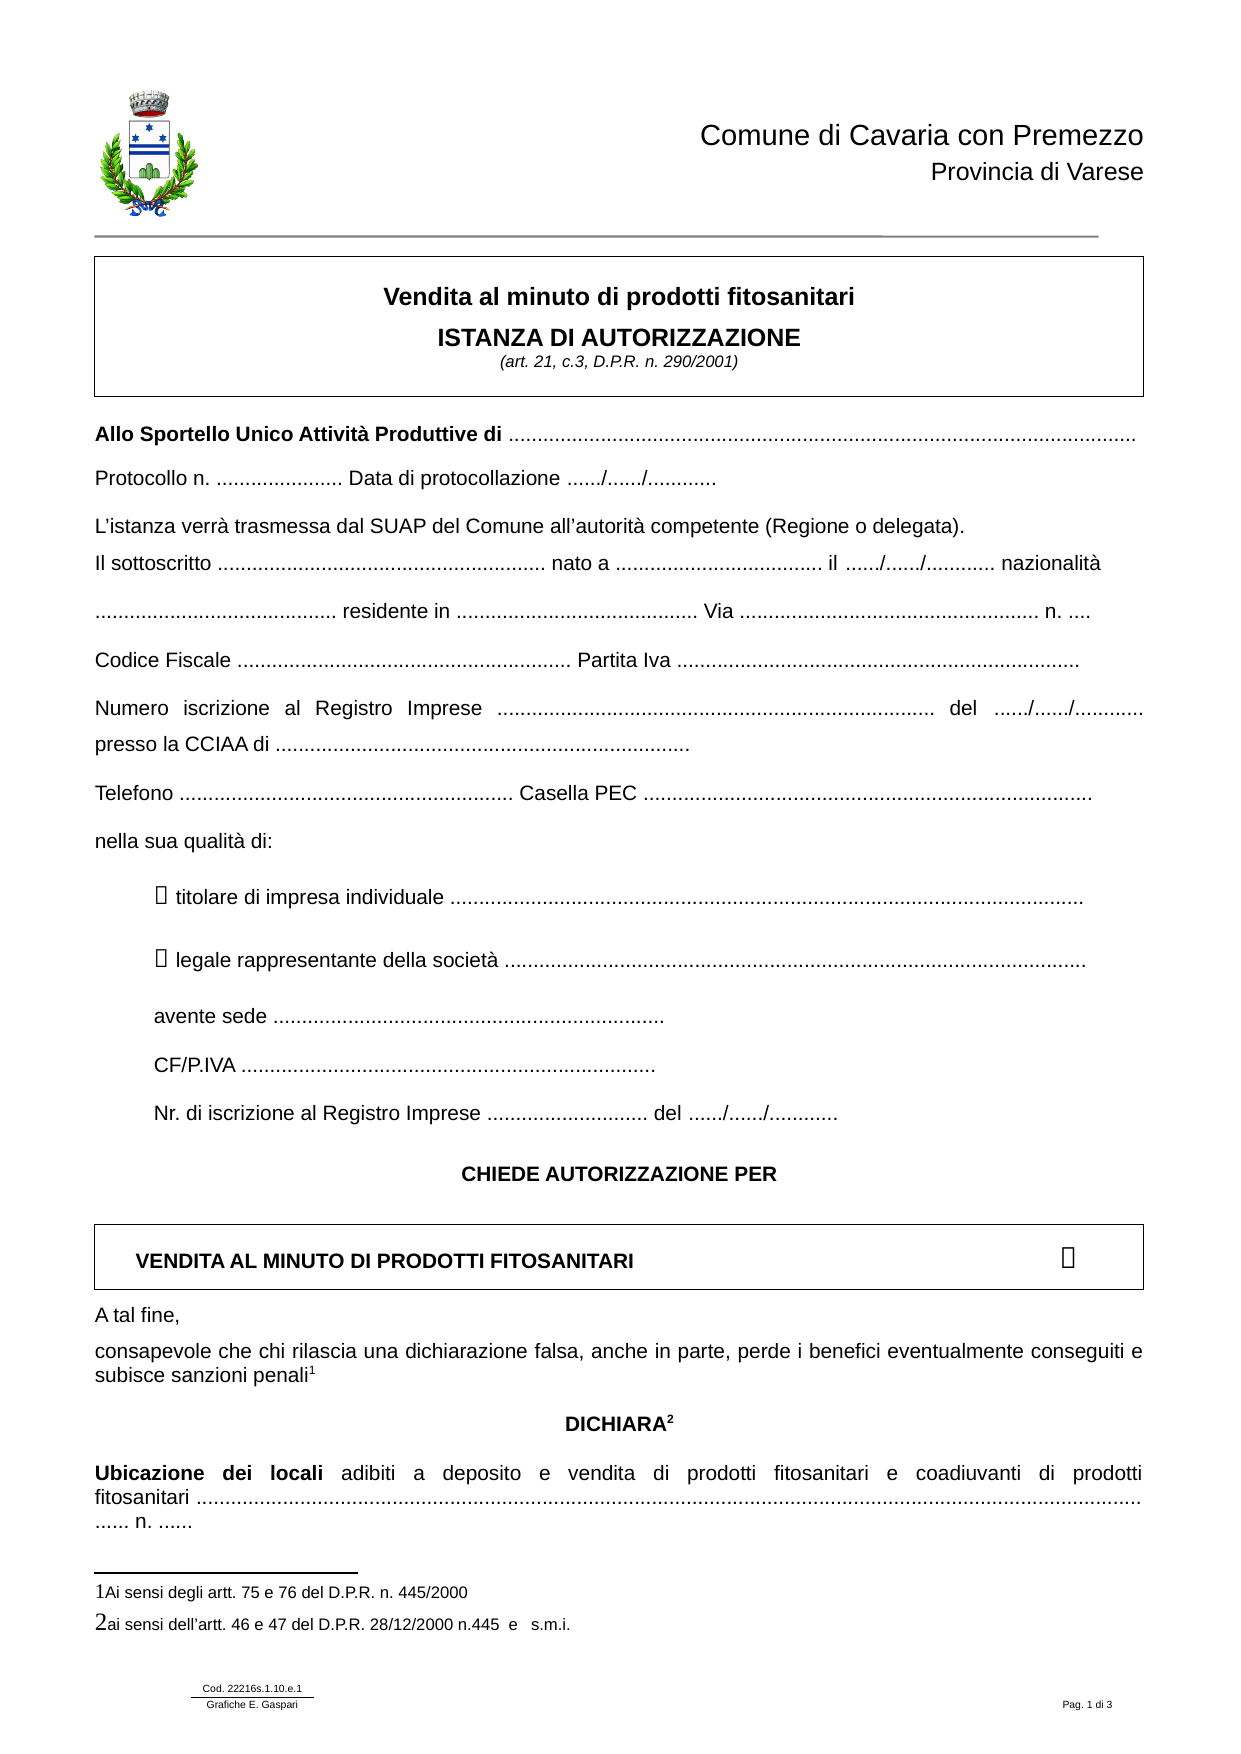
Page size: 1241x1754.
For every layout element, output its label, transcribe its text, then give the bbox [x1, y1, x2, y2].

text  titolare di impresa individuale .............................................................................................................. [153, 877, 1144, 911]
text avente sede .................................................................... [153, 1004, 1144, 1028]
text CF/P.IVA ........................................................................ [153, 1053, 1144, 1077]
text Nr. di iscrizione al Registro Imprese ............................ del ....../....../............ [153, 1101, 1144, 1125]
text A tal fine, [94, 1303, 1144, 1327]
text Ai sensi degli artt. 75 e 76 del D.P.R. n. 445/2000 [94, 1579, 1144, 1603]
text Il sottoscritto ......................................................... nato a .................................... il ....../....../............ nazionalità [94, 551, 1144, 575]
text  legale rappresentante della società ..................................................................................................... [153, 941, 1144, 975]
text Provincia di Varese [200, 157, 1144, 185]
text ai sensi dell’artt. 46 e 47 del D.P.R. 28/12/2000 n.445 e s.m.i. [94, 1607, 1144, 1636]
text Allo Sportello Unico Attività Produttive di ............................................................................................................. [94, 422, 1144, 446]
text .......................................... residente in .......................................... Via .................................................... n. .... [94, 599, 1144, 623]
text Ubicazione dei locali adibiti a deposito e vendita di prodotti fitosanitari e coadiuvanti di prodotti fitosanitari .......................................................................................................................................................................... n. ...... [94, 1461, 1144, 1533]
text CHIEDE AUTORIZZAZIONE PER [94, 1162, 1144, 1186]
text Protocollo n. ...................... Data di protocollazione ....../....../............ [94, 466, 1144, 490]
text consapevole che chi rilascia una dichiarazione falsa, anche in parte, perde i benefici eventualmente conseguiti e subisce sanzioni penali [94, 1339, 1144, 1387]
text Codice Fiscale .......................................................... Partita Iva ...................................................................... [94, 648, 1144, 672]
table_header VENDITA AL MINUTO DI PRODOTTI FITOSANITARI  [95, 1225, 1143, 1289]
text Comune di Cavaria con Premezzo [200, 118, 1144, 152]
text DICHIARA [94, 1412, 1144, 1436]
picture [98, 87, 200, 219]
text Numero iscrizione al Registro Imprese ............................................................................ del ....../....../............ presso la CCIAA di ........................................................................ [94, 696, 1144, 756]
text Telefono .......................................................... Casella PEC .............................................................................. [94, 780, 1144, 804]
text L’istanza verrà trasmessa dal SUAP del Comune all’autorità competente (Regione o delegata). [94, 514, 1144, 538]
text nella sua qualità di: [94, 829, 1144, 853]
table_header Vendita al minuto di prodotti fitosanitari ISTANZA DI AUTORIZZAZIONE (art. 21, c.3, D.P.R. n. 290/2001) [95, 257, 1143, 396]
